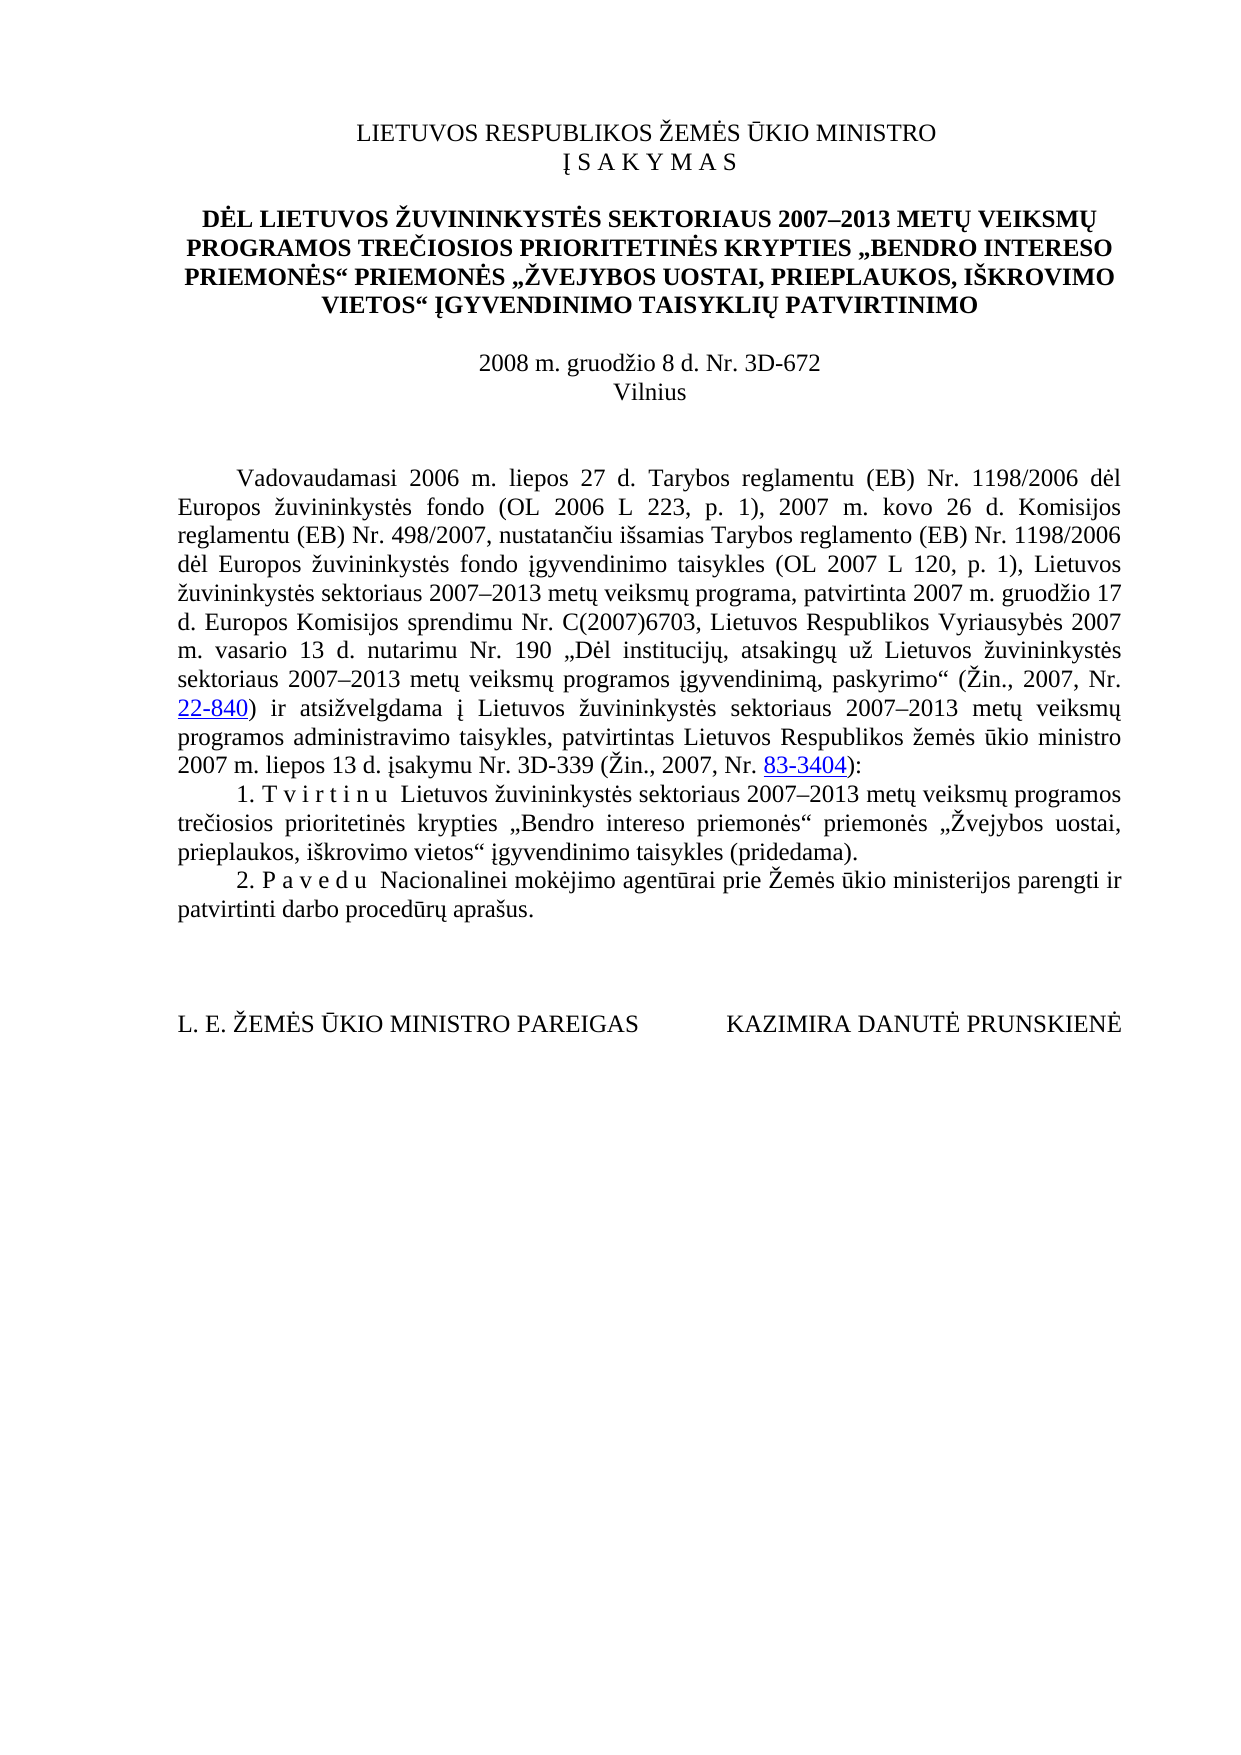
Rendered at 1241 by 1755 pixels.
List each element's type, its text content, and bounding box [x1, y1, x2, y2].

text 2. Pavedu Nacionalinei mokėjimo agentūrai prie Žemės ūkio ministerijos parengti ir patvirtinti darbo procedūrų aprašus. [177, 866, 1122, 923]
text Vilnius [177, 377, 1122, 406]
text 1. Tvirtinu Lietuvos žuvininkystės sektoriaus 2007–2013 metų veiksmų programos trečiosios prioritetinės krypties „Bendro intereso priemonės“ priemonės „Žvejybos uostai, prieplaukos, iškrovimo vietos“ įgyvendinimo taisykles (pridedama). [177, 779, 1122, 866]
text Vadovaudamasi 2006 m. liepos 27 d. Tarybos reglamentu (EB) Nr. 1198/2006 dėl Europos žuvininkystės fondo (OL 2006 L 223, p. 1), 2007 m. kovo 26 d. Komisijos reglamentu (EB) Nr. 498/2007, nustatančiu išsamias Tarybos reglamento (EB) Nr. 1198/2006 dėl Europos žuvininkystės fondo įgyvendinimo taisykles (OL 2007 L 120, p. 1), Lietuvos žuvininkystės sektoriaus 2007–2013 metų veiksmų programa, patvirtinta 2007 m. gruodžio 17 d. Europos Komisijos sprendimu Nr. C(2007)6703, Lietuvos Respublikos Vyriausybės 2007 m. vasario 13 d. nutarimu Nr. 190 „Dėl institucijų, atsakingų už Lietuvos žuvininkystės sektoriaus 2007–2013 metų veiksmų programos įgyvendinimą, paskyrimo“ (Žin., 2007, Nr. 22-840) ir atsižvelgdama į Lietuvos žuvininkystės sektoriaus 2007–2013 metų veiksmų programos administravimo taisykles, patvirtintas Lietuvos Respublikos žemės ūkio ministro 2007 m. liepos 13 d. įsakymu Nr. 3D-339 (Žin., 2007, Nr. 83-3404): [177, 463, 1122, 779]
text 2008 m. gruodžio 8 d. Nr. 3D-672 [177, 348, 1122, 377]
text DĖL LIETUVOS ŽUVININKYSTĖS SEKTORIAUS 2007–2013 METŲ VEIKSMŲ PROGRAMOS TREČIOSIOS PRIORITETINĖS KRYPTIES „BENDRO INTERESO PRIEMONĖS“ PRIEMONĖS „ŽVEJYBOS UOSTAI, PRIEPLAUKOS, IŠKROVIMO VIETOS“ ĮGYVENDINIMO TAISYKLIŲ PATVIRTINIMO [177, 204, 1122, 319]
text LIETUVOS RESPUBLIKOS ŽEMĖS ŪKIO MINISTRO [177, 118, 1122, 147]
text L. E. ŽEMĖS ŪKIO MINISTRO PAREIGAS KAZIMIRA DANUTĖ PRUNSKIENĖ [177, 1009, 1122, 1038]
text ĮSAKYMAS [177, 147, 1122, 176]
